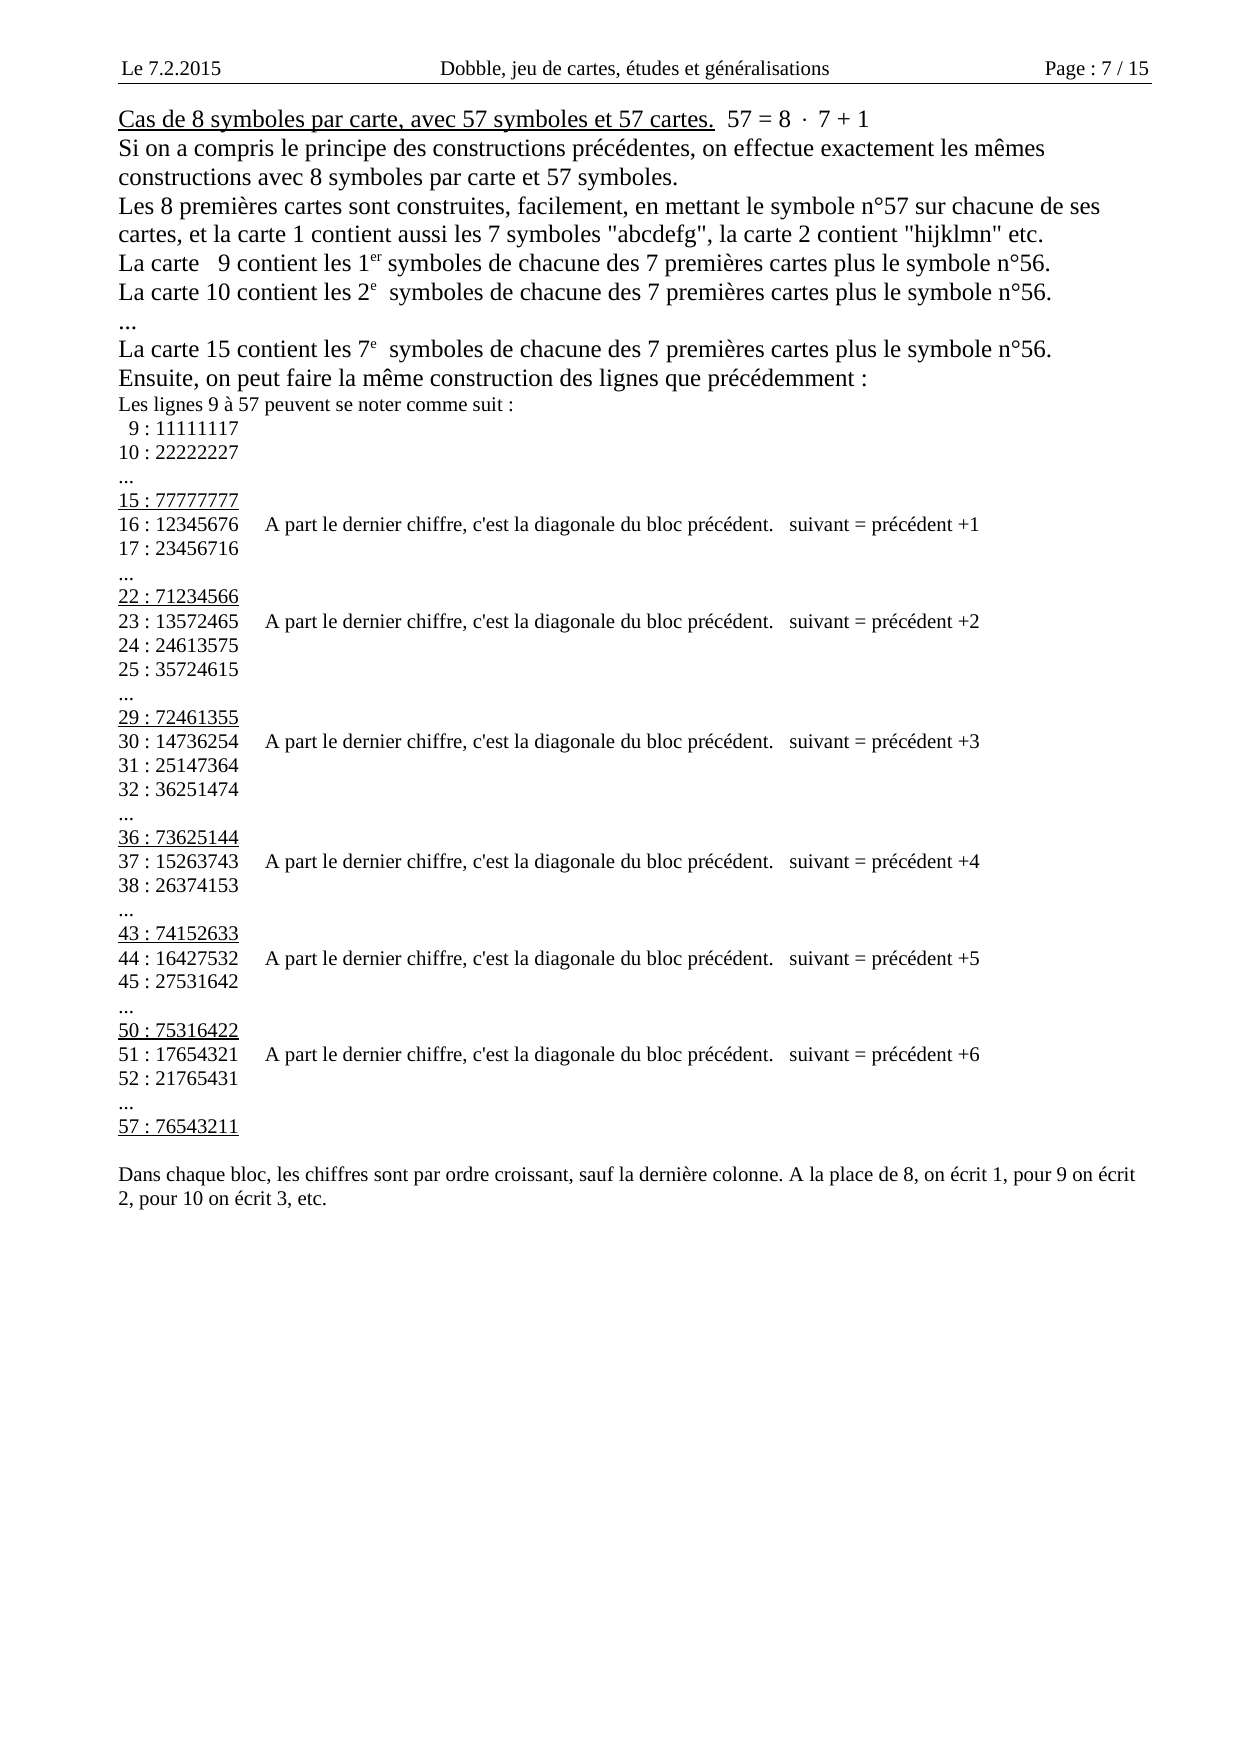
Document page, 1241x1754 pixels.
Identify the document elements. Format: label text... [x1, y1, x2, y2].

text 51 : 17654321 A part le dernier chiffre, c'est la diagonale du bloc précédent. suivant = précédent +6 [118, 1042, 1152, 1066]
text 44 : 16427532 A part le dernier chiffre, c'est la diagonale du bloc précédent. suivant = précédent +5 [118, 945, 1152, 969]
text 15 : 77777777 [118, 488, 1152, 512]
text ... [118, 897, 1152, 921]
text 23 : 13572465 A part le dernier chiffre, c'est la diagonale du bloc précédent. suivant = précédent +2 [118, 608, 1152, 633]
text Les 8 premières cartes sont construites, facilement, en mettant le symbole n°57 sur chacune de ses cartes, et la carte 1 contient aussi les 7 symboles "abcdefg", la carte 2 contient "hijklmn" etc. [118, 191, 1152, 248]
text 50 : 75316422 [118, 1018, 1152, 1042]
text ... [118, 993, 1152, 1018]
text 52 : 21765431 [118, 1066, 1152, 1090]
text La carte 10 contient les 2e symboles de chacune des 7 premières cartes plus le symbole n°56. [118, 277, 1152, 306]
text 9 : 11111117 [118, 416, 1152, 440]
text 16 : 12345676 A part le dernier chiffre, c'est la diagonale du bloc précédent. suivant = précédent +1 [118, 512, 1152, 536]
text Les lignes 9 à 57 peuvent se noter comme suit : [118, 392, 1152, 416]
text 57 : 76543211 [118, 1114, 1152, 1138]
text 43 : 74152633 [118, 921, 1152, 945]
text 31 : 25147364 [118, 753, 1152, 777]
text 30 : 14736254 A part le dernier chiffre, c'est la diagonale du bloc précédent. suivant = précédent +3 [118, 729, 1152, 753]
text 36 : 73625144 [118, 825, 1152, 849]
text 38 : 26374153 [118, 873, 1152, 897]
text Dans chaque bloc, les chiffres sont par ordre croissant, sauf la dernière colonne. A la place de 8, on écrit 1, pour 9 on écrit 2, pour 10 on écrit 3, etc. [118, 1162, 1152, 1210]
text 32 : 36251474 [118, 777, 1152, 801]
text 22 : 71234566 [118, 584, 1152, 608]
text ... [118, 560, 1152, 584]
text ... [118, 681, 1152, 705]
text Si on a compris le principe des constructions précédentes, on effectue exactement les mêmes constructions avec 8 symboles par carte et 57 symboles. [118, 133, 1152, 191]
text Cas de 8 symboles par carte, avec 57 symboles et 57 cartes. 57 = 8  7 + 1 [118, 104, 1152, 133]
text 24 : 24613575 [118, 633, 1152, 657]
text 17 : 23456716 [118, 536, 1152, 560]
text ... [118, 1090, 1152, 1114]
text 25 : 35724615 [118, 657, 1152, 681]
text ... [118, 306, 1152, 334]
text 10 : 22222227 [118, 440, 1152, 464]
text 37 : 15263743 A part le dernier chiffre, c'est la diagonale du bloc précédent. suivant = précédent +4 [118, 849, 1152, 873]
text La carte 15 contient les 7e symboles de chacune des 7 premières cartes plus le symbole n°56. [118, 334, 1152, 363]
text ... [118, 801, 1152, 825]
text ... [118, 464, 1152, 488]
text 45 : 27531642 [118, 969, 1152, 993]
text 29 : 72461355 [118, 705, 1152, 729]
text Ensuite, on peut faire la même construction des lignes que précédemment : [118, 363, 1152, 392]
text La carte 9 contient les 1er symboles de chacune des 7 premières cartes plus le symbole n°56. [118, 248, 1152, 277]
